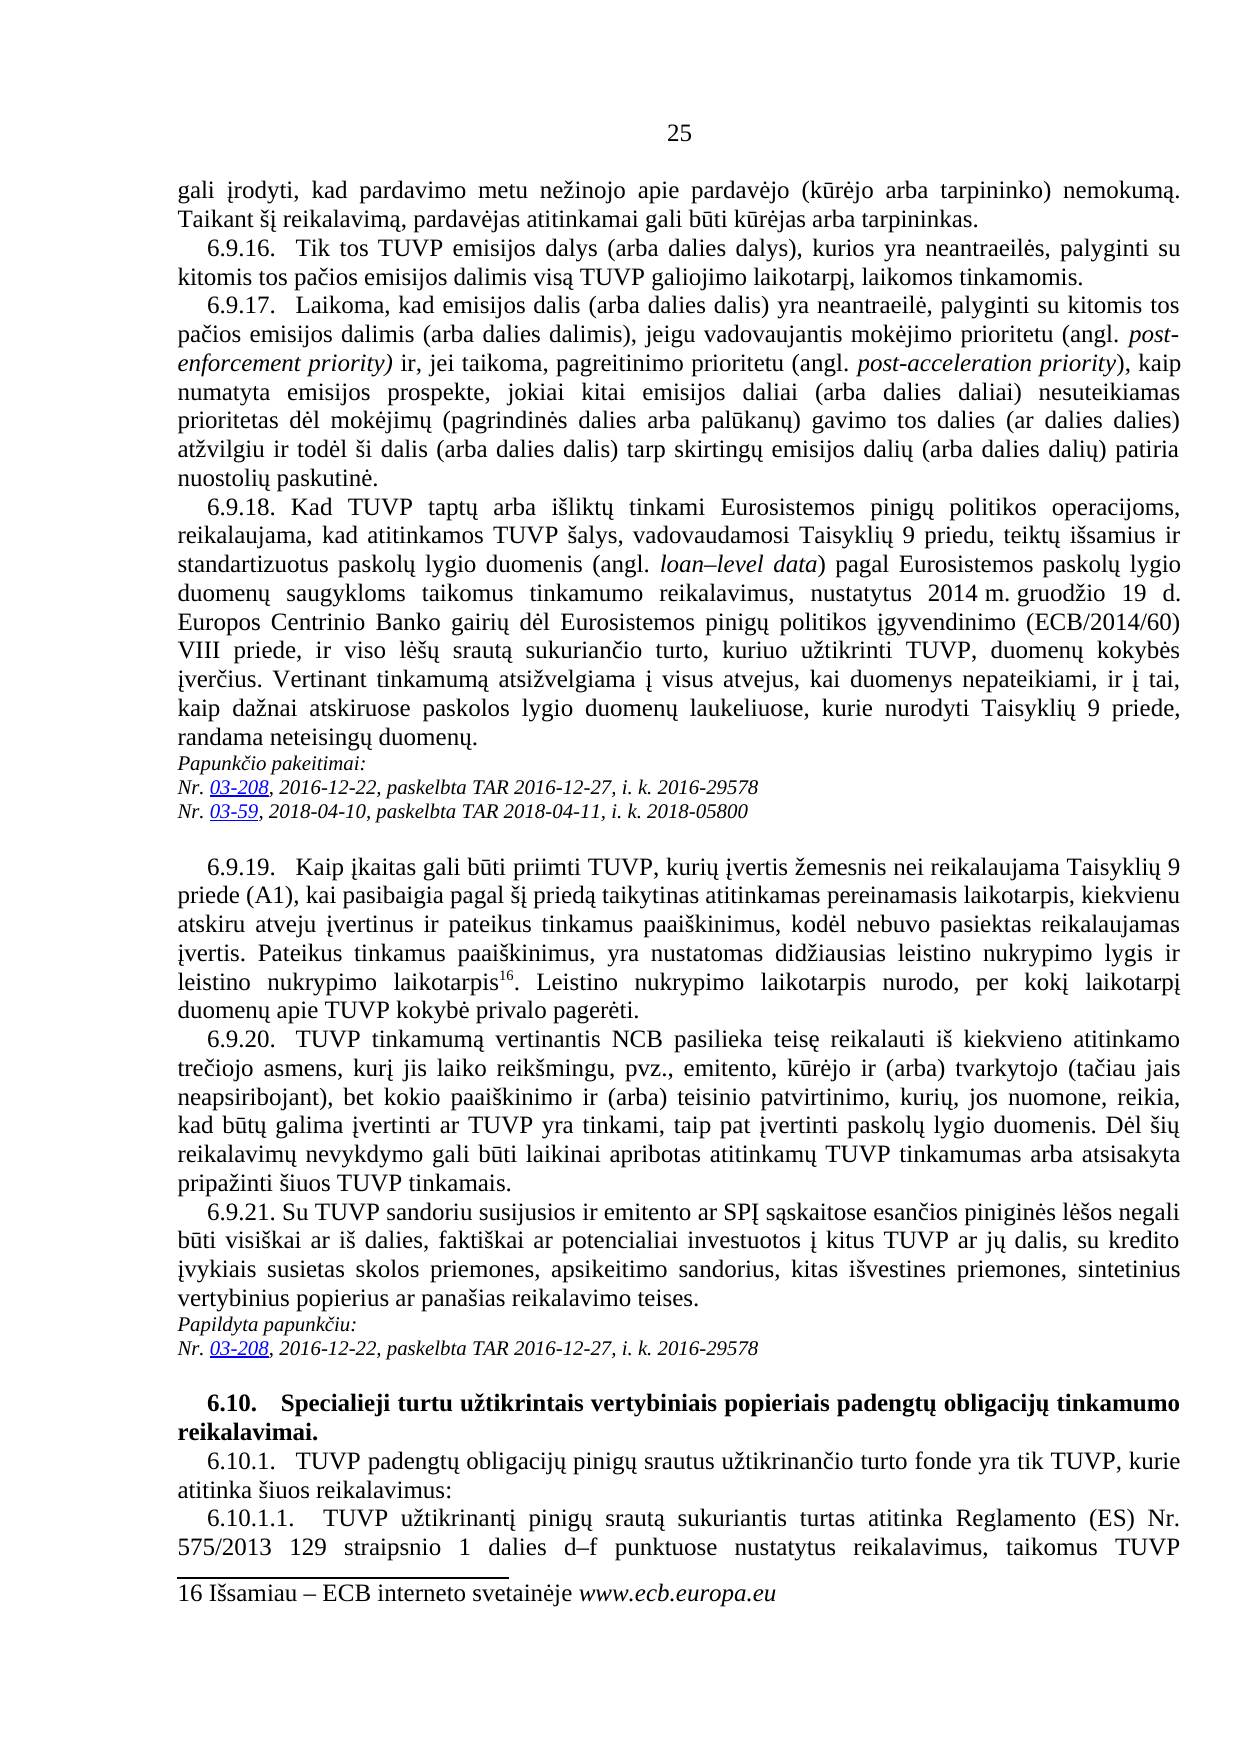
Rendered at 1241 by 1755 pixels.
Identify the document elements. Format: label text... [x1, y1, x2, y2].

text 6.10.1. TUVP padengtų obligacijų pinigų srautus užtikrinančio turto fonde yra tik TUVP, kurie atitinka šiuos reikalavimus: [177, 1446, 1181, 1503]
text Nr. 03-208, 2016-12-22, paskelbta TAR 2016-12-27, i. k. 2016-29578 [177, 775, 1181, 799]
text Papildyta papunkčiu: [177, 1312, 1181, 1336]
text 6.9.19. Kaip įkaitas gali būti priimti TUVP, kurių įvertis žemesnis nei reikalaujama Taisyklių 9 priede (A1), kai pasibaigia pagal šį priedą taikytinas atitinkamas pereinamasis laikotarpis, kiekvienu atskiru atveju įvertinus ir pateikus tinkamus paaiškinimus, kodėl nebuvo pasiektas reikalaujamas įvertis. Pateikus tinkamus paaiškinimus, yra nustatomas didžiausias leistino nukrypimo lygis ir leistino nukrypimo laikotarpis. Leistino nukrypimo laikotarpis nurodo, per kokį laikotarpį duomenų apie TUVP kokybė privalo pagerėti. [177, 852, 1181, 1024]
text 6.9.17. Laikoma, kad emisijos dalis (arba dalies dalis) yra neantraeilė, palyginti su kitomis tos pačios emisijos dalimis (arba dalies dalimis), jeigu vadovaujantis mokėjimo prioritetu (angl. post-enforcement priority) ir, jei taikoma, pagreitinimo prioritetu (angl. post-acceleration priority), kaip numatyta emisijos prospekte, jokiai kitai emisijos daliai (arba dalies daliai) nesuteikiamas prioritetas dėl mokėjimų (pagrindinės dalies arba palūkanų) gavimo tos dalies (ar dalies dalies) atžvilgiu ir todėl ši dalis (arba dalies dalis) tarp skirtingų emisijos dalių (arba dalies dalių) patiria nuostolių paskutinė. [177, 291, 1181, 492]
text Papunkčio pakeitimai: [177, 751, 1181, 775]
text Nr. 03-208, 2016-12-22, paskelbta TAR 2016-12-27, i. k. 2016-29578 [177, 1336, 1181, 1360]
text Išsamiau – ECB interneto svetainėje www.ecb.europa.eu [177, 1578, 1181, 1607]
text 6.10.1.1. TUVP užtikrinantį pinigų srautą sukuriantis turtas atitinka Reglamento (ES) Nr. 575/2013 129 straipsnio 1 dalies d–f punktuose nustatytus reikalavimus, taikomus TUVP [177, 1503, 1181, 1561]
text 6.9.21. Su TUVP sandoriu susijusios ir emitento ar SPĮ sąskaitose esančios piniginės lėšos negali būti visiškai ar iš dalies, faktiškai ar potencialiai investuotos į kitus TUVP ar jų dalis, su kredito įvykiais susietas skolos priemones, apsikeitimo sandorius, kitas išvestines priemones, sintetinius vertybinius popierius ar panašias reikalavimo teises. [177, 1197, 1181, 1312]
text 6.9.16. Tik tos TUVP emisijos dalys (arba dalies dalys), kurios yra neantraeilės, palyginti su kitomis tos pačios emisijos dalimis visą TUVP galiojimo laikotarpį, laikomos tinkamomis. [177, 233, 1181, 291]
text Nr. 03-59, 2018-04-10, paskelbta TAR 2018-04-11, i. k. 2018-05800 [177, 799, 1181, 823]
text 6.9.20. TUVP tinkamumą vertinantis NCB pasilieka teisę reikalauti iš kiekvieno atitinkamo trečiojo asmens, kurį jis laiko reikšmingu, pvz., emitento, kūrėjo ir (arba) tvarkytojo (tačiau jais neapsiribojant), bet kokio paaiškinimo ir (arba) teisinio patvirtinimo, kurių, jos nuomone, reikia, kad būtų galima įvertinti ar TUVP yra tinkami, taip pat įvertinti paskolų lygio duomenis. Dėl šių reikalavimų nevykdymo gali būti laikinai apribotas atitinkamų TUVP tinkamumas arba atsisakyta pripažinti šiuos TUVP tinkamais. [177, 1024, 1181, 1197]
text gali įrodyti, kad pardavimo metu nežinojo apie pardavėjo (kūrėjo arba tarpininko) nemokumą. Taikant šį reikalavimą, pardavėjas atitinkamai gali būti kūrėjas arba tarpininkas. [177, 176, 1181, 233]
text 6.10. Specialieji turtu užtikrintais vertybiniais popieriais padengtų obligacijų tinkamumo reikalavimai. [177, 1388, 1181, 1446]
text 6.9.18. Kad TUVP taptų arba išliktų tinkami Eurosistemos pinigų politikos operacijoms, reikalaujama, kad atitinkamos TUVP šalys, vadovaudamosi Taisyklių 9 priedu, teiktų išsamius ir standartizuotus paskolų lygio duomenis (angl. loan–level data) pagal Eurosistemos paskolų lygio duomenų saugykloms taikomus tinkamumo reikalavimus, nustatytus 2014 m. gruodžio 19 d. Europos Centrinio Banko gairių dėl Eurosistemos pinigų politikos įgyvendinimo (ECB/2014/60) VIII priede, ir viso lėšų srautą sukuriančio turto, kuriuo užtikrinti TUVP, duomenų kokybės įverčius. Vertinant tinkamumą atsižvelgiama į visus atvejus, kai duomenys nepateikiami, ir į tai, kaip dažnai atskiruose paskolos lygio duomenų laukeliuose, kurie nurodyti Taisyklių 9 priede, randama neteisingų duomenų. [177, 492, 1181, 751]
